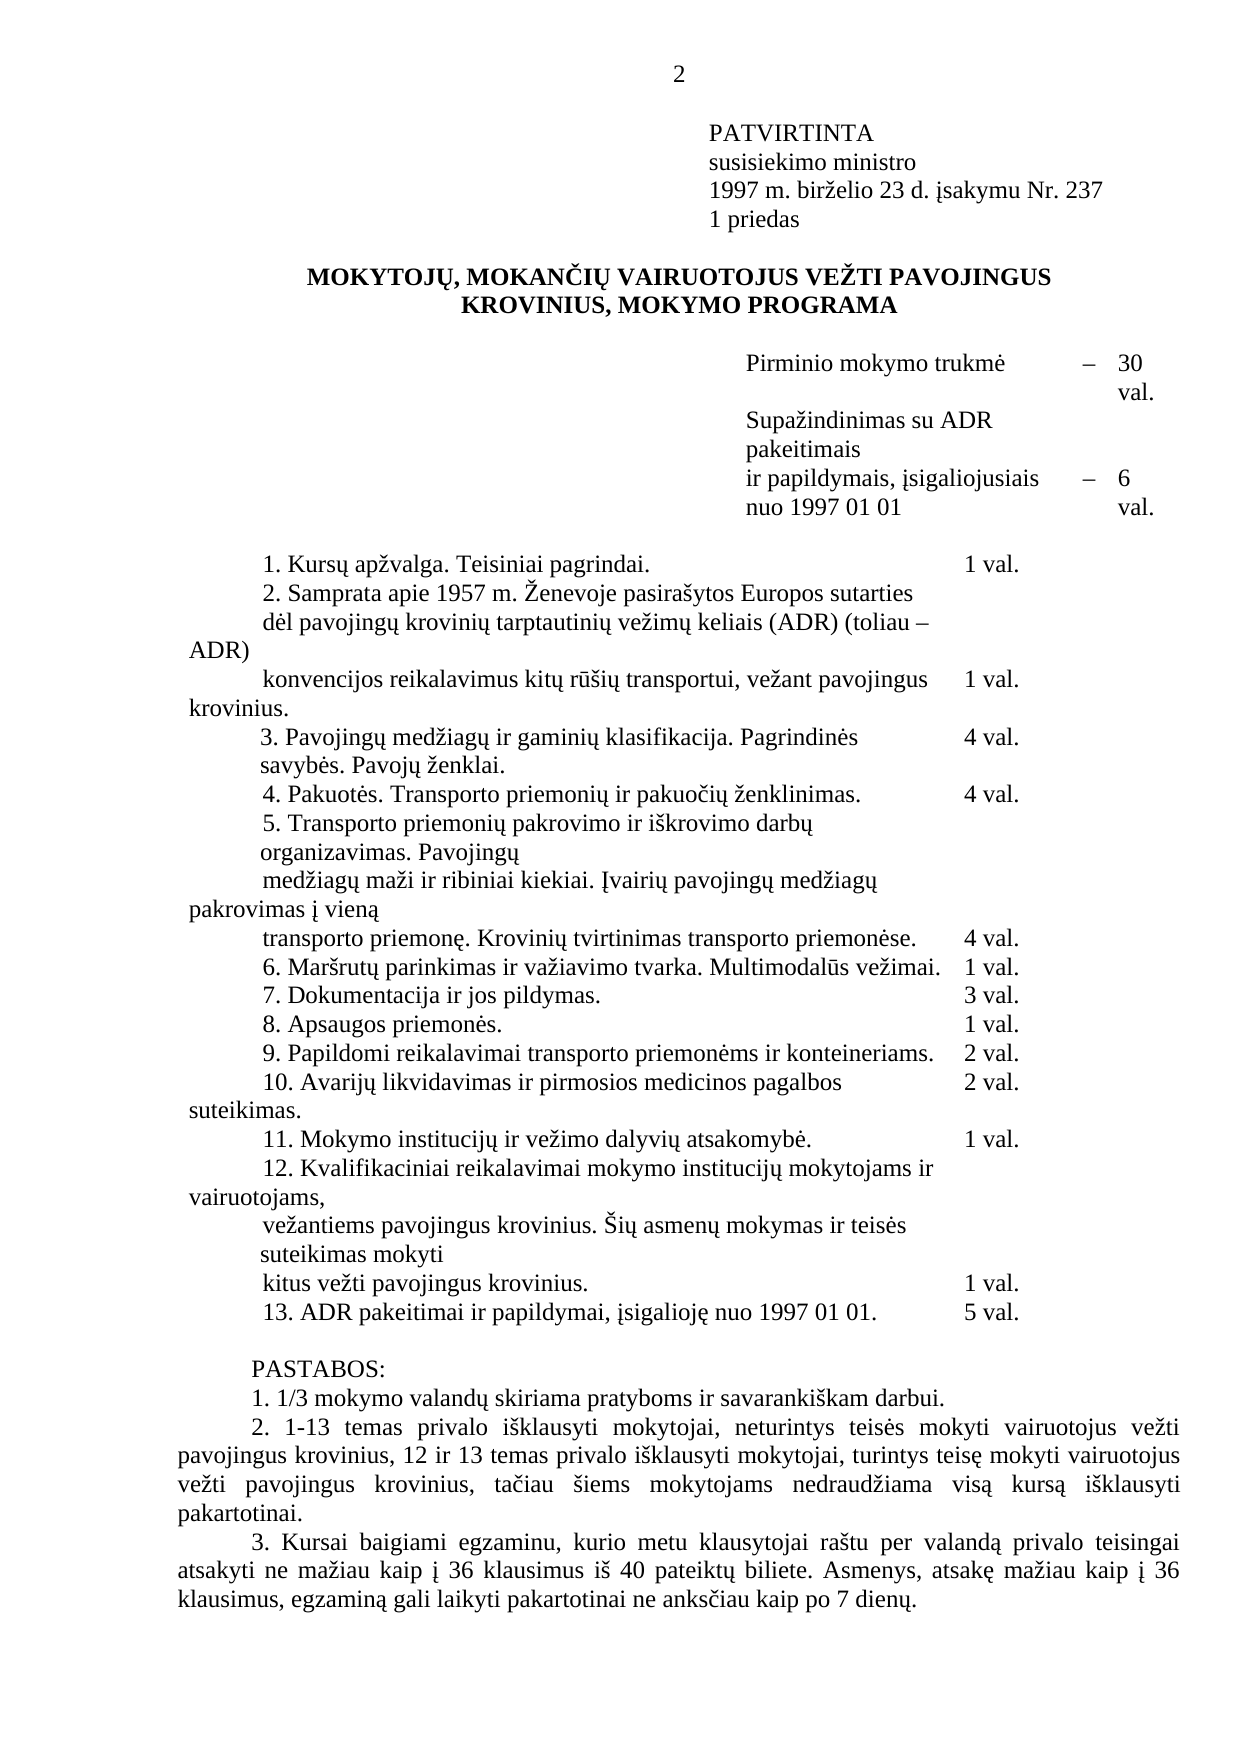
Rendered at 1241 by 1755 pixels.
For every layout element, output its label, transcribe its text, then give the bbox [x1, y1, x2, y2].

text PASTABOS: [177, 1354, 1181, 1383]
table_cell – [1059, 463, 1106, 521]
table_cell 2 val. [953, 1067, 1181, 1124]
table_cell 1 val. [953, 952, 1181, 981]
table_cell Supažindinimas su ADR pakeitimais [734, 406, 1059, 463]
table_cell [953, 578, 1181, 607]
text 1 priedas [177, 204, 1181, 233]
table_cell 1 val. [953, 1009, 1181, 1038]
text 1997 m. birželio 23 d. įsakymu Nr. 237 [177, 176, 1181, 204]
table_cell medžiagų maži ir ribiniai kiekiai. Įvairių pavojingų medžiagų pakrovimas į vieną [177, 866, 953, 923]
table_header – [1059, 348, 1106, 406]
text susisiekimo ministro [177, 147, 1181, 176]
text 3. Kursai baigiami egzaminu, kurio metu klausytojai raštu per valandą privalo teisingai atsakyti ne mažiau kaip į 36 klausimus iš 40 pateiktų biliete. Asmenys, atsakę mažiau kaip į 36 klausimus, egzaminą gali laikyti pakartotinai ne anksčiau kaip po 7 dienų. [177, 1527, 1181, 1613]
table_cell ir papildymais, įsigaliojusiais nuo 1997 01 01 [734, 463, 1059, 521]
table_cell 2 val. [953, 1038, 1181, 1067]
table_cell 1 val. [953, 1124, 1181, 1153]
table_header 30 val. [1106, 348, 1180, 406]
table_cell 12. Kvalifikaciniai reikalavimai mokymo institucijų mokytojams ir vairuotojams, [177, 1153, 953, 1211]
table_cell konvencijos reikalavimus kitų rūšių transportui, vežant pavojingus krovinius. [177, 664, 953, 722]
table_cell [953, 1326, 1181, 1354]
table_cell [953, 607, 1181, 664]
table_cell vežantiems pavojingus krovinius. Šių asmenų mokymas ir teisės suteikimas mokyti [177, 1211, 953, 1268]
table_cell 1 val. [953, 1268, 1181, 1297]
table_header Pirminio mokymo trukmė [734, 348, 1059, 406]
text PATVIRTINTA [177, 118, 1181, 147]
table_cell dėl pavojingų krovinių tarptautinių vežimų keliais (ADR) (toliau – ADR) [177, 607, 953, 664]
table_cell kitus vežti pavojingus krovinius. [177, 1268, 953, 1297]
table_cell [953, 1153, 1181, 1211]
text 1. 1/3 mokymo valandų skiriama pratyboms ir savarankiškam darbui. [177, 1383, 1181, 1412]
text MOKYTOJŲ, MOKANČIŲ VAIRUOTOJUS VEŽTI PAVOJINGUS [177, 262, 1181, 291]
table_cell 10. Avarijų likvidavimas ir pirmosios medicinos pagalbos suteikimas. [177, 1067, 953, 1124]
table_cell 6. Maršrutų parinkimas ir važiavimo tvarka. Multimodalūs vežimai. [177, 952, 953, 981]
table_cell 11. Mokymo institucijų ir vežimo dalyvių atsakomybė. [177, 1124, 953, 1153]
table_cell [1059, 406, 1106, 463]
table_cell 4 val. [953, 722, 1181, 779]
table_cell [953, 1211, 1181, 1268]
table_cell 13. ADR pakeitimai ir papildymai, įsigalioję nuo 1997 01 01. [177, 1297, 953, 1326]
table_cell 6 val. [1106, 463, 1180, 521]
table_header 1 val. [953, 549, 1181, 578]
table_cell 5. Transporto priemonių pakrovimo ir iškrovimo darbų organizavimas. Pavojingų [177, 808, 953, 866]
table_cell 4. Pakuotės. Transporto priemonių ir pakuočių ženklinimas. [177, 779, 953, 808]
table_cell [953, 866, 1181, 923]
text 2. 1-13 temas privalo išklausyti mokytojai, neturintys teisės mokyti vairuotojus vežti pavojingus krovinius, 12 ir 13 temas privalo išklausyti mokytojai, turintys teisę mokyti vairuotojus vežti pavojingus krovinius, tačiau šiems mokytojams nedraudžiama visą kursą išklausyti pakartotinai. [177, 1412, 1181, 1527]
table_cell 2. Samprata apie 1957 m. Ženevoje pasirašytos Europos sutarties [177, 578, 953, 607]
table_cell [177, 1326, 953, 1354]
table_cell 9. Papildomi reikalavimai transporto priemonėms ir konteineriams. [177, 1038, 953, 1067]
table_cell transporto priemonę. Krovinių tvirtinimas transporto priemonėse. [177, 923, 953, 952]
table_cell 1 val. [953, 664, 1181, 722]
table_cell 3 val. [953, 981, 1181, 1009]
table_cell 4 val. [953, 779, 1181, 808]
table_cell 5 val. [953, 1297, 1181, 1326]
table_cell [1106, 406, 1180, 463]
table_cell 8. Apsaugos priemonės. [177, 1009, 953, 1038]
text KROVINIUS, MOKYMO PROGRAMA [177, 291, 1181, 319]
table_cell 4 val. [953, 923, 1181, 952]
table_cell [953, 808, 1181, 866]
table_cell 3. Pavojingų medžiagų ir gaminių klasifikacija. Pagrindinės savybės. Pavojų ženklai. [177, 722, 953, 779]
table_cell 7. Dokumentacija ir jos pildymas. [177, 981, 953, 1009]
table_header 1. Kursų apžvalga. Teisiniai pagrindai. [177, 549, 953, 578]
